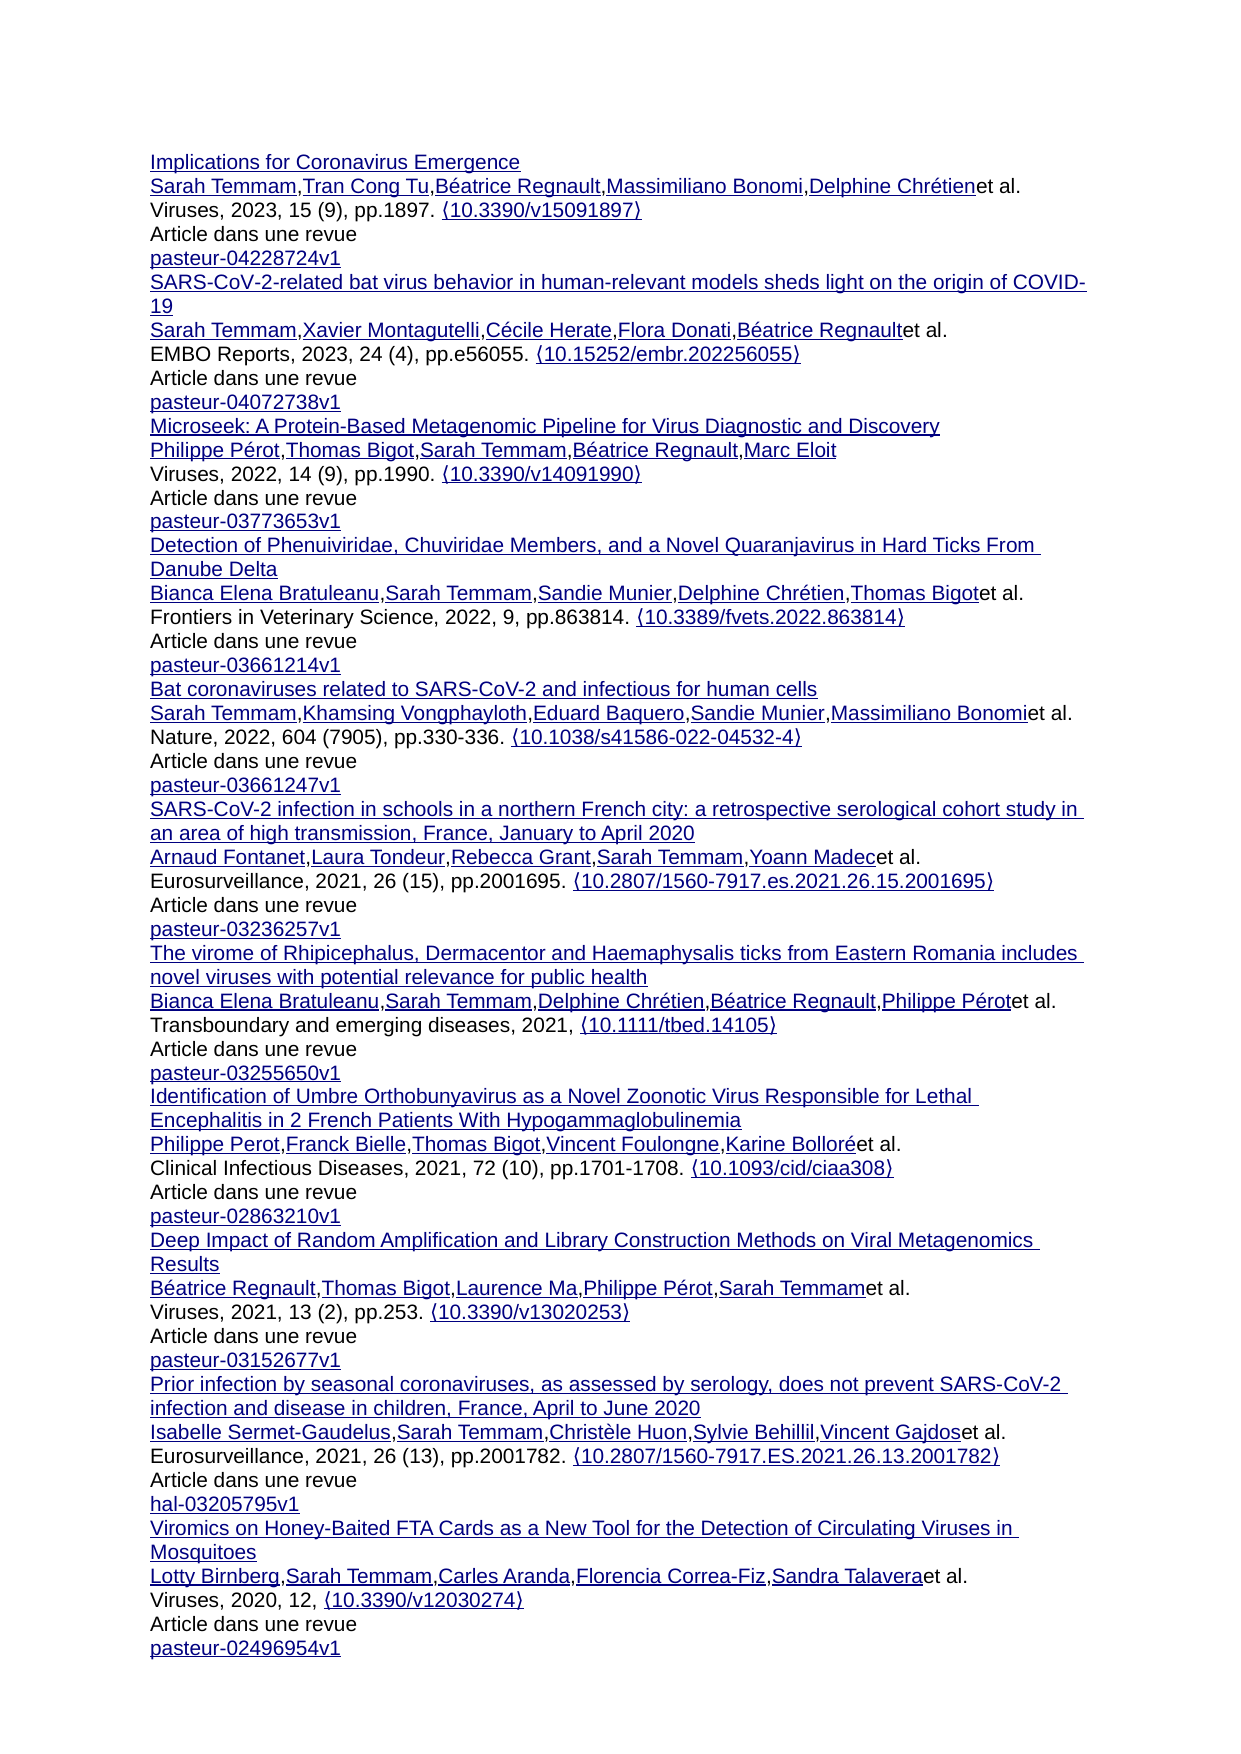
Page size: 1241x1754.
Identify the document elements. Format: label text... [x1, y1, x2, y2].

table_cell Viromics on Honey-Baited FTA Cards as a New Tool for the Detection of Circulating Viruses in Mosquitoes Lotty Birnberg,Sarah Temmam,Carles Aranda,Florencia Correa-Fiz,Sandra Talaveraet al. Viruses, 2020, 12, ⟨10.3390/v12030274⟩ Article dans une revue pasteur-02496954v1 [150, 1516, 1090, 1659]
table_cell Detection of Phenuiviridae, Chuviridae Members, and a Novel Quaranjavirus in Hard Ticks From Danube Delta Bianca Elena Bratuleanu,Sarah Temmam,Sandie Munier,Delphine Chrétien,Thomas Bigotet al. Frontiers in Veterinary Science, 2022, 9, pp.863814. ⟨10.3389/fvets.2022.863814⟩ Article dans une revue pasteur-03661214v1 [150, 533, 1090, 677]
table_cell SARS‐CoV‐2‐related bat virus behavior in human‐relevant models sheds light on the origin of COVID‐19 Sarah Temmam,Xavier Montagutelli,Cécile Herate,Flora Donati,Béatrice Regnaultet al. EMBO Reports, 2023, 24 (4), pp.e56055. ⟨10.15252/embr.202256055⟩ Article dans une revue pasteur-04072738v1 [150, 270, 1090, 413]
table_cell Prior infection by seasonal coronaviruses, as assessed by serology, does not prevent SARS-CoV-2 infection and disease in children, France, April to June 2020 Isabelle Sermet-Gaudelus,Sarah Temmam,Christèle Huon,Sylvie Behillil,Vincent Gajdoset al. Eurosurveillance, 2021, 26 (13), pp.2001782. ⟨10.2807/1560-7917.ES.2021.26.13.2001782⟩ Article dans une revue hal-03205795v1 [150, 1372, 1090, 1516]
table_cell Implications for Coronavirus Emergence Sarah Temmam,Tran Cong Tu,Béatrice Regnault,Massimiliano Bonomi,Delphine Chrétienet al. Viruses, 2023, 15 (9), pp.1897. ⟨10.3390/v15091897⟩ Article dans une revue pasteur-04228724v1 [150, 150, 1090, 270]
table_cell The virome of Rhipicephalus, Dermacentor and Haemaphysalis ticks from Eastern Romania includes novel viruses with potential relevance for public health Bianca Elena Bratuleanu,Sarah Temmam,Delphine Chrétien,Béatrice Regnault,Philippe Pérotet al. Transboundary and emerging diseases, 2021, ⟨10.1111/tbed.14105⟩ Article dans une revue pasteur-03255650v1 [150, 941, 1090, 1084]
table_cell Deep Impact of Random Amplification and Library Construction Methods on Viral Metagenomics Results Béatrice Regnault,Thomas Bigot,Laurence Ma,Philippe Pérot,Sarah Temmamet al. Viruses, 2021, 13 (2), pp.253. ⟨10.3390/v13020253⟩ Article dans une revue pasteur-03152677v1 [150, 1228, 1090, 1372]
table_cell Bat coronaviruses related to SARS-CoV-2 and infectious for human cells Sarah Temmam,Khamsing Vongphayloth,Eduard Baquero,Sandie Munier,Massimiliano Bonomiet al. Nature, 2022, 604 (7905), pp.330-336. ⟨10.1038/s41586-022-04532-4⟩ Article dans une revue pasteur-03661247v1 [150, 677, 1090, 797]
table_cell SARS-CoV-2 infection in schools in a northern French city: a retrospective serological cohort study in an area of high transmission, France, January to April 2020 Arnaud Fontanet,Laura Tondeur,Rebecca Grant,Sarah Temmam,Yoann Madecet al. Eurosurveillance, 2021, 26 (15), pp.2001695. ⟨10.2807/1560-7917.es.2021.26.15.2001695⟩ Article dans une revue pasteur-03236257v1 [150, 797, 1090, 941]
table_cell Identification of Umbre Orthobunyavirus as a Novel Zoonotic Virus Responsible for Lethal Encephalitis in 2 French Patients With Hypogammaglobulinemia Philippe Perot,Franck Bielle,Thomas Bigot,Vincent Foulongne,Karine Bolloréet al. Clinical Infectious Diseases, 2021, 72 (10), pp.1701-1708. ⟨10.1093/cid/ciaa308⟩ Article dans une revue pasteur-02863210v1 [150, 1084, 1090, 1228]
table_cell Microseek: A Protein-Based Metagenomic Pipeline for Virus Diagnostic and Discovery Philippe Pérot,Thomas Bigot,Sarah Temmam,Béatrice Regnault,Marc Eloit Viruses, 2022, 14 (9), pp.1990. ⟨10.3390/v14091990⟩ Article dans une revue pasteur-03773653v1 [150, 414, 1090, 533]
